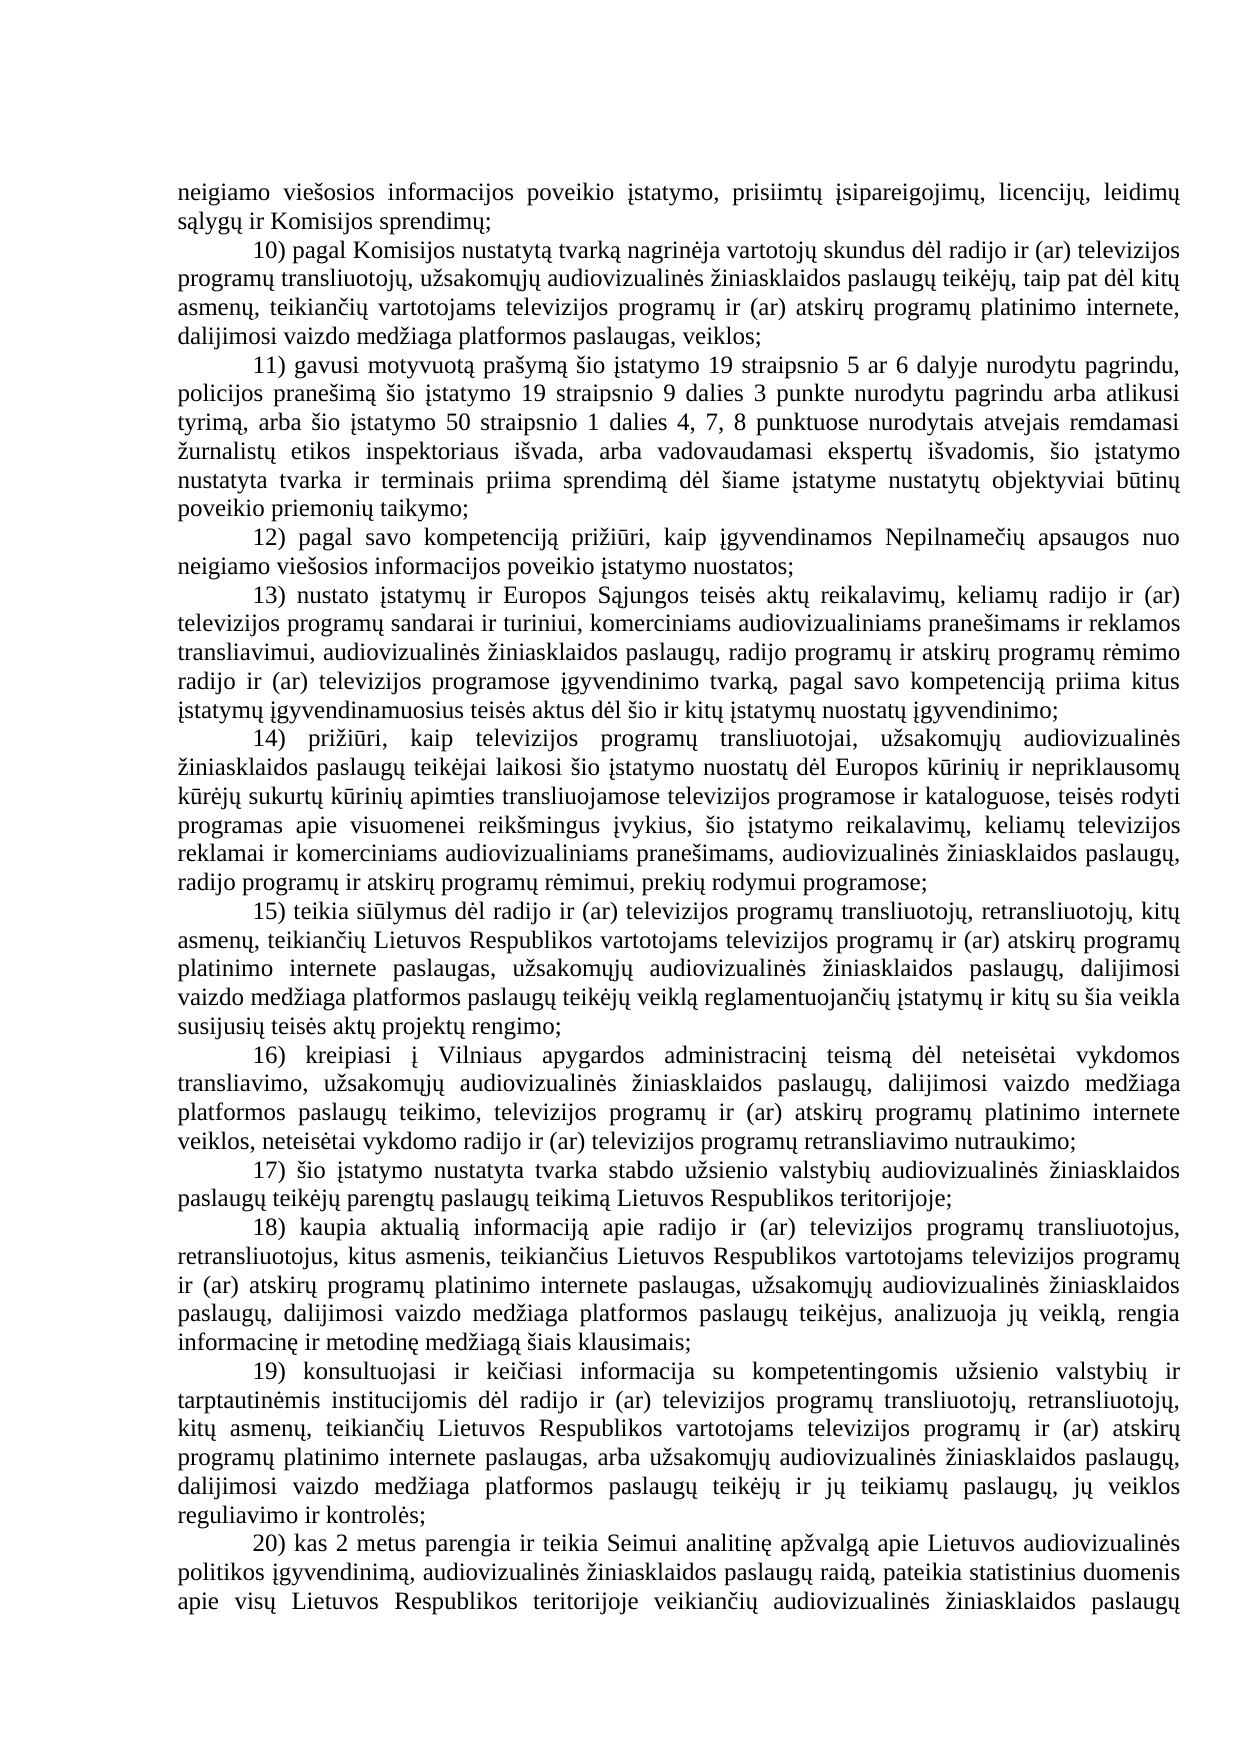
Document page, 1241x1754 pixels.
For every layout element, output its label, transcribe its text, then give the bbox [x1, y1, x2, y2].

text 19) konsultuojasi ir keičiasi informacija su kompetentingomis užsienio valstybių ir tarptautinėmis institucijomis dėl radijo ir (ar) televizijos programų transliuotojų, retransliuotojų, kitų asmenų, teikiančių Lietuvos Respublikos vartotojams televizijos programų ir (ar) atskirų programų platinimo internete paslaugas, arba užsakomųjų audiovizualinės žiniasklaidos paslaugų, dalijimosi vaizdo medžiaga platformos paslaugų teikėjų ir jų teikiamų paslaugų, jų veiklos reguliavimo ir kontrolės; [177, 1356, 1181, 1528]
text 16) kreipiasi į Vilniaus apygardos administracinį teismą dėl neteisėtai vykdomos transliavimo, užsakomųjų audiovizualinės žiniasklaidos paslaugų, dalijimosi vaizdo medžiaga platformos paslaugų teikimo, televizijos programų ir (ar) atskirų programų platinimo internete veiklos, neteisėtai vykdomo radijo ir (ar) televizijos programų retransliavimo nutraukimo; [177, 1040, 1181, 1155]
text 20) kas 2 metus parengia ir teikia Seimui analitinę apžvalgą apie Lietuvos audiovizualinės politikos įgyvendinimą, audiovizualinės žiniasklaidos paslaugų raidą, pateikia statistinius duomenis apie visų Lietuvos Respublikos teritorijoje veikiančių audiovizualinės žiniasklaidos paslaugų [177, 1528, 1181, 1615]
text 14) prižiūri, kaip televizijos programų transliuotojai, užsakomųjų audiovizualinės žiniasklaidos paslaugų teikėjai laikosi šio įstatymo nuostatų dėl Europos kūrinių ir nepriklausomų kūrėjų sukurtų kūrinių apimties transliuojamose televizijos programose ir kataloguose, teisės rodyti programas apie visuomenei reikšmingus įvykius, šio įstatymo reikalavimų, keliamų televizijos reklamai ir komerciniams audiovizualiniams pranešimams, audiovizualinės žiniasklaidos paslaugų, radijo programų ir atskirų programų rėmimui, prekių rodymui programose; [177, 723, 1181, 896]
text 11) gavusi motyvuotą prašymą šio įstatymo 19 straipsnio 5 ar 6 dalyje nurodytu pagrindu, policijos pranešimą šio įstatymo 19 straipsnio 9 dalies 3 punkte nurodytu pagrindu arba atlikusi tyrimą, arba šio įstatymo 50 straipsnio 1 dalies 4, 7, 8 punktuose nurodytais atvejais remdamasi žurnalistų etikos inspektoriaus išvada, arba vadovaudamasi ekspertų išvadomis, šio įstatymo nustatyta tvarka ir terminais priima sprendimą dėl šiame įstatyme nustatytų objektyviai būtinų poveikio priemonių taikymo; [177, 350, 1181, 522]
text 12) pagal savo kompetenciją prižiūri, kaip įgyvendinamos Nepilnamečių apsaugos nuo neigiamo viešosios informacijos poveikio įstatymo nuostatos; [177, 522, 1181, 580]
text 17) šio įstatymo nustatyta tvarka stabdo užsienio valstybių audiovizualinės žiniasklaidos paslaugų teikėjų parengtų paslaugų teikimą Lietuvos Respublikos teritorijoje; [177, 1155, 1181, 1212]
text 15) teikia siūlymus dėl radijo ir (ar) televizijos programų transliuotojų, retransliuotojų, kitų asmenų, teikiančių Lietuvos Respublikos vartotojams televizijos programų ir (ar) atskirų programų platinimo internete paslaugas, užsakomųjų audiovizualinės žiniasklaidos paslaugų, dalijimosi vaizdo medžiaga platformos paslaugų teikėjų veiklą reglamentuojančių įstatymų ir kitų su šia veikla susijusių teisės aktų projektų rengimo; [177, 896, 1181, 1040]
text 13) nustato įstatymų ir Europos Sąjungos teisės aktų reikalavimų, keliamų radijo ir (ar) televizijos programų sandarai ir turiniui, komerciniams audiovizualiniams pranešimams ir reklamos transliavimui, audiovizualinės žiniasklaidos paslaugų, radijo programų ir atskirų programų rėmimo radijo ir (ar) televizijos programose įgyvendinimo tvarką, pagal savo kompetenciją priima kitus įstatymų įgyvendinamuosius teisės aktus dėl šio ir kitų įstatymų nuostatų įgyvendinimo; [177, 580, 1181, 723]
text 18) kaupia aktualią informaciją apie radijo ir (ar) televizijos programų transliuotojus, retransliuotojus, kitus asmenis, teikiančius Lietuvos Respublikos vartotojams televizijos programų ir (ar) atskirų programų platinimo internete paslaugas, užsakomųjų audiovizualinės žiniasklaidos paslaugų, dalijimosi vaizdo medžiaga platformos paslaugų teikėjus, analizuoja jų veiklą, rengia informacinę ir metodinę medžiagą šiais klausimais; [177, 1212, 1181, 1356]
text 10) pagal Komisijos nustatytą tvarką nagrinėja vartotojų skundus dėl radijo ir (ar) televizijos programų transliuotojų, užsakomųjų audiovizualinės žiniasklaidos paslaugų teikėjų, taip pat dėl kitų asmenų, teikiančių vartotojams televizijos programų ir (ar) atskirų programų platinimo internete, dalijimosi vaizdo medžiaga platformos paslaugas, veiklos; [177, 235, 1181, 350]
text neigiamo viešosios informacijos poveikio įstatymo, prisiimtų įsipareigojimų, licencijų, leidimų sąlygų ir Komisijos sprendimų; [177, 177, 1181, 235]
